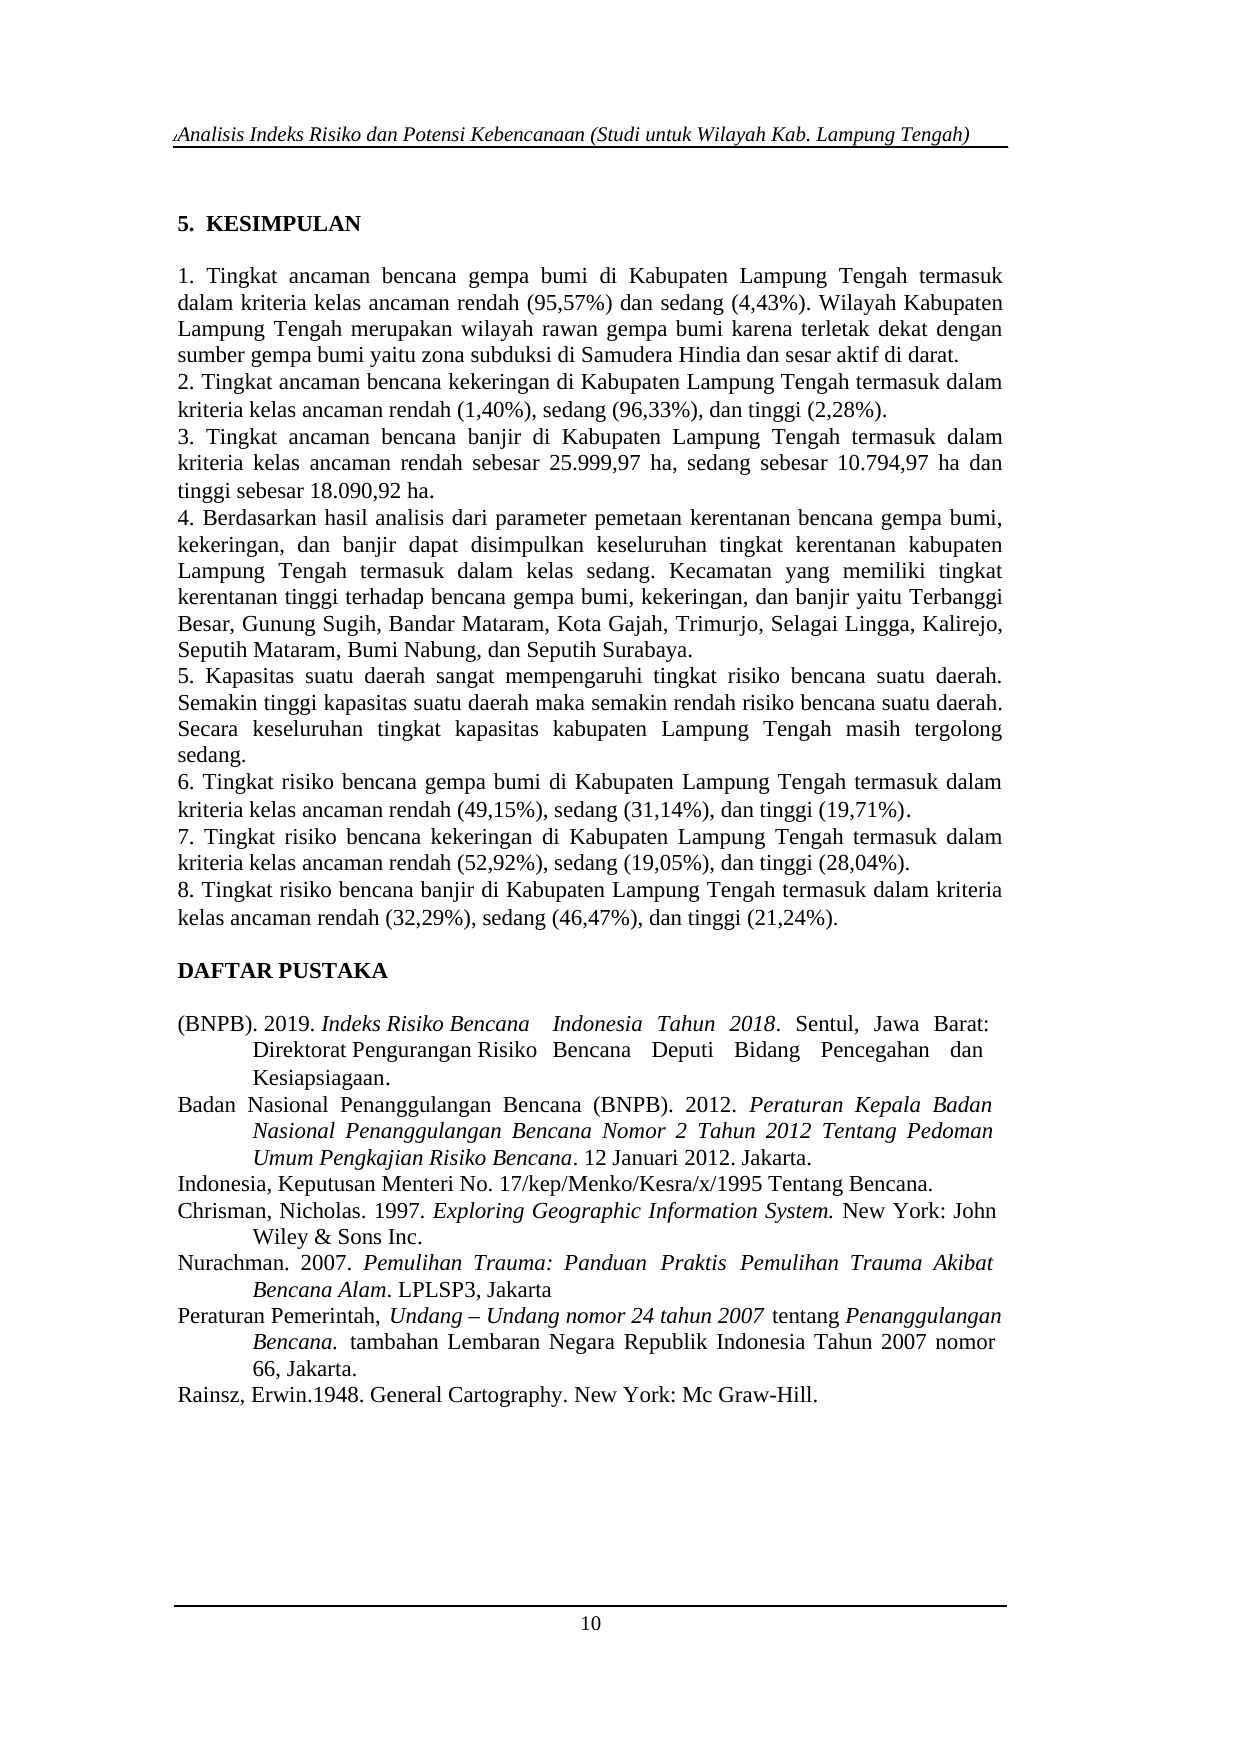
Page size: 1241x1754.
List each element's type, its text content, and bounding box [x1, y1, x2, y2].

text 6. Tingkat risiko bencana gempa bumi di Kabupaten Lampung Tengah termasuk dalam kriteria kelas ancaman rendah (49,15%), sedang (31,14%), dan tinggi (19,71%). [177, 768, 1004, 823]
text 2. Tingkat ancaman bencana kekeringan di Kabupaten Lampung Tengah termasuk dalam kriteria kelas ancaman rendah (1,40%), sedang (96,33%), dan tinggi (2,28%). [177, 368, 1004, 423]
text Indonesia, Keputusan Menteri No. 17/kep/Menko/Kesra/x/1995 Tentang Bencana. [177, 1170, 1004, 1197]
text 7. Tingkat risiko bencana kekeringan di Kabupaten Lampung Tengah termasuk dalam kriteria kelas ancaman rendah (52,92%), sedang (19,05%), dan tinggi (28,04%). [177, 823, 1004, 876]
text Nurachman. 2007. Pemulihan Trauma: Panduan Praktis Pemulihan Trauma Akibat Bencana Alam. LPLSP3, Jakarta [177, 1249, 1004, 1302]
text 5. Kapasitas suatu daerah sangat mempengaruhi tingkat risiko bencana suatu daerah. Semakin tinggi kapasitas suatu daerah maka semakin rendah risiko bencana suatu daerah. Secara keseluruhan tingkat kapasitas kabupaten Lampung Tengah masih tergolong sedang. [177, 662, 1004, 768]
text Rainsz, Erwin.1948. General Cartography. New York: Mc Graw-Hill. [177, 1381, 1004, 1407]
text 1. Tingkat ancaman bencana gempa bumi di Kabupaten Lampung Tengah termasuk dalam kriteria kelas ancaman rendah (95,57%) dan sedang (4,43%). Wilayah Kabupaten Lampung Tengah merupakan wilayah rawan gempa bumi karena terletak dekat dengan sumber gempa bumi yaitu zona subduksi di Samudera Hindia dan sesar aktif di darat. [177, 262, 1004, 368]
text 8. Tingkat risiko bencana banjir di Kabupaten Lampung Tengah termasuk dalam kriteria kelas ancaman rendah (32,29%), sedang (46,47%), dan tinggi (21,24%). [177, 876, 1004, 931]
text Peraturan Pemerintah, Undang – Undang nomor 24 tahun 2007 tentang Penanggulangan Bencana. tambahan Lembaran Negara Republik Indonesia Tahun 2007 nomor 66, Jakarta. [177, 1302, 1004, 1381]
text (BNPB). 2019. Indeks Risiko Bencana Indonesia Tahun 2018. Sentul, Jawa Barat: Direktorat Pengurangan Risiko Bencana Deputi Bidang Pencegahan dan Kesiapsiagaan. [177, 1010, 1004, 1091]
text 3. Tingkat ancaman bencana banjir di Kabupaten Lampung Tengah termasuk dalam kriteria kelas ancaman rendah sebesar 25.999,97 ha, sedang sebesar 10.794,97 ha dan tinggi sebesar 18.090,92 ha. [177, 423, 1004, 504]
text DAFTAR PUSTAKA [177, 957, 1004, 983]
text 4. Berdasarkan hasil analisis dari parameter pemetaan kerentanan bencana gempa bumi, kekeringan, dan banjir dapat disimpulkan keseluruhan tingkat kerentanan kabupaten Lampung Tengah termasuk dalam kelas sedang. Kecamatan yang memiliki tingkat kerentanan tinggi terhadap bencana gempa bumi, kekeringan, dan banjir yaitu Terbanggi Besar, Gunung Sugih, Bandar Mataram, Kota Gajah, Trimurjo, Selagai Lingga, Kalirejo, Seputih Mataram, Bumi Nabung, dan Seputih Surabaya. [177, 504, 1004, 662]
text Chrisman, Nicholas. 1997. Exploring Geographic Information System. New York: John Wiley & Sons Inc. [177, 1197, 1004, 1249]
text Badan Nasional Penanggulangan Bencana (BNPB). 2012. Peraturan Kepala Badan Nasional Penanggulangan Bencana Nomor 2 Tahun 2012 Tentang Pedoman Umum Pengkajian Risiko Bencana. 12 Januari 2012. Jakarta. [177, 1091, 1004, 1170]
list 5. KESIMPULAN [177, 209, 1004, 236]
